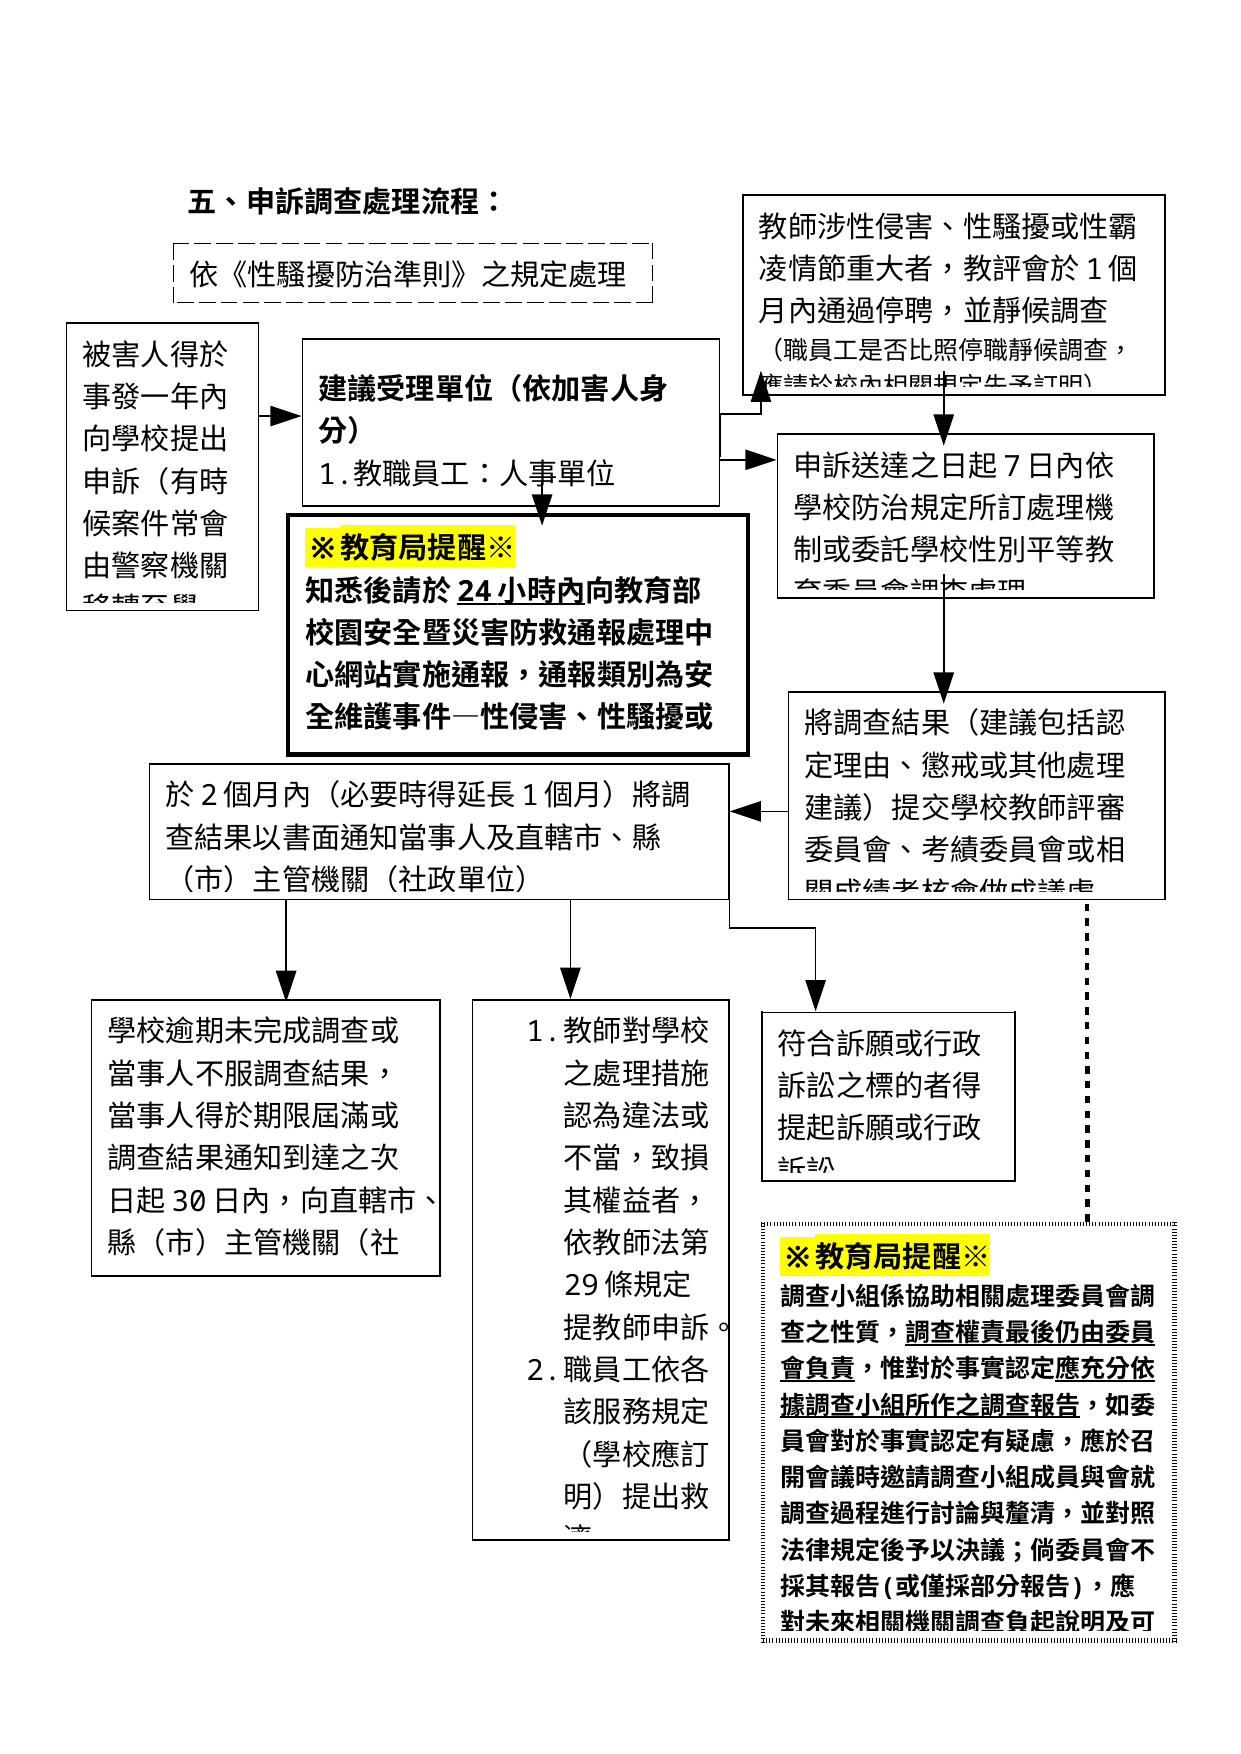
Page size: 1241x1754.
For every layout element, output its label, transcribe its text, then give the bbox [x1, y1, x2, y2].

text 將調查結果（建議包括認定理由、懲戒或其他處理建議）提交學校教師評審委員會、考績委員會或相關成績考核會做成議處 [804, 700, 1149, 891]
text 五、申訴調查處理流程： [187, 158, 1053, 221]
list 職員工依各該服務規定（學校應訂明）提出救濟。 [526, 1346, 713, 1532]
text 學校逾期未完成調查或當事人不服調查結果，當事人得於期限屆滿或調查結果通知到達之次日起30日內，向直轄市、縣（市）主管機關（社政單位）提出再申訴 [107, 1008, 424, 1268]
text 調查小組係協助相關處理委員會調查之性質，調查權責最後仍由委員會負責，惟對於事實認定應充分依據調查小組所作之調查報告，如委員會對於事實認定有疑慮，應於召開會議時邀請調查小組成員與會就調查過程進行討論與釐清，並對照法律規定後予以決議；倘委員會不採其報告(或僅採部分報告)，應對未來相關機關調查負起說明及可能之法律責任 [780, 1276, 1157, 1631]
text ※教育局提醒※ [780, 1234, 1157, 1276]
text 知悉後請於24小時內向教育部校園安全暨災害防救通報處理中心網站實施通報，通報類別為安全維護事件—性侵害、性騷擾或性霸凌事件 [305, 567, 731, 745]
text 1.教職員工：人事單位 [318, 450, 704, 493]
text 教師涉性侵害、性騷擾或性霸凌情節重大者，教評會於1個月內通過停聘，並靜候調查 [759, 203, 1149, 330]
list 教師對學校之處理措施認為違法或不當，致損其權益者，依教師法第29條規定提教師申訴。 [526, 1008, 713, 1346]
text 於2個月內（必要時得延長1個月）將調查結果以書面通知當事人及直轄市、縣（市）主管機關（社政單位） [165, 772, 713, 891]
text 建議受理單位（依加害人身分） [318, 366, 704, 450]
text ※教育局提醒※ [305, 525, 731, 567]
text 依《性騷擾防治準則》之規定處理 [189, 252, 637, 294]
text 被害人得於事發一年內向學校提出申訴（有時候案件常會由警察機關移轉至學校） [82, 331, 243, 602]
text 申訴送達之日起7日內依學校防治規定所訂處理機制或委託學校性別平等教育委員會調查處理 [793, 442, 1138, 590]
text 符合訴願或行政訴訟之標的者得提起訴願或行政訴訟 [777, 1020, 999, 1173]
text 2.學生：學務處 [318, 493, 541, 498]
text 2.學生：學務處 [543, 493, 704, 498]
text （職員工是否比照停職靜候調查，應請於校內相關規定先予訂明） [759, 330, 1149, 387]
